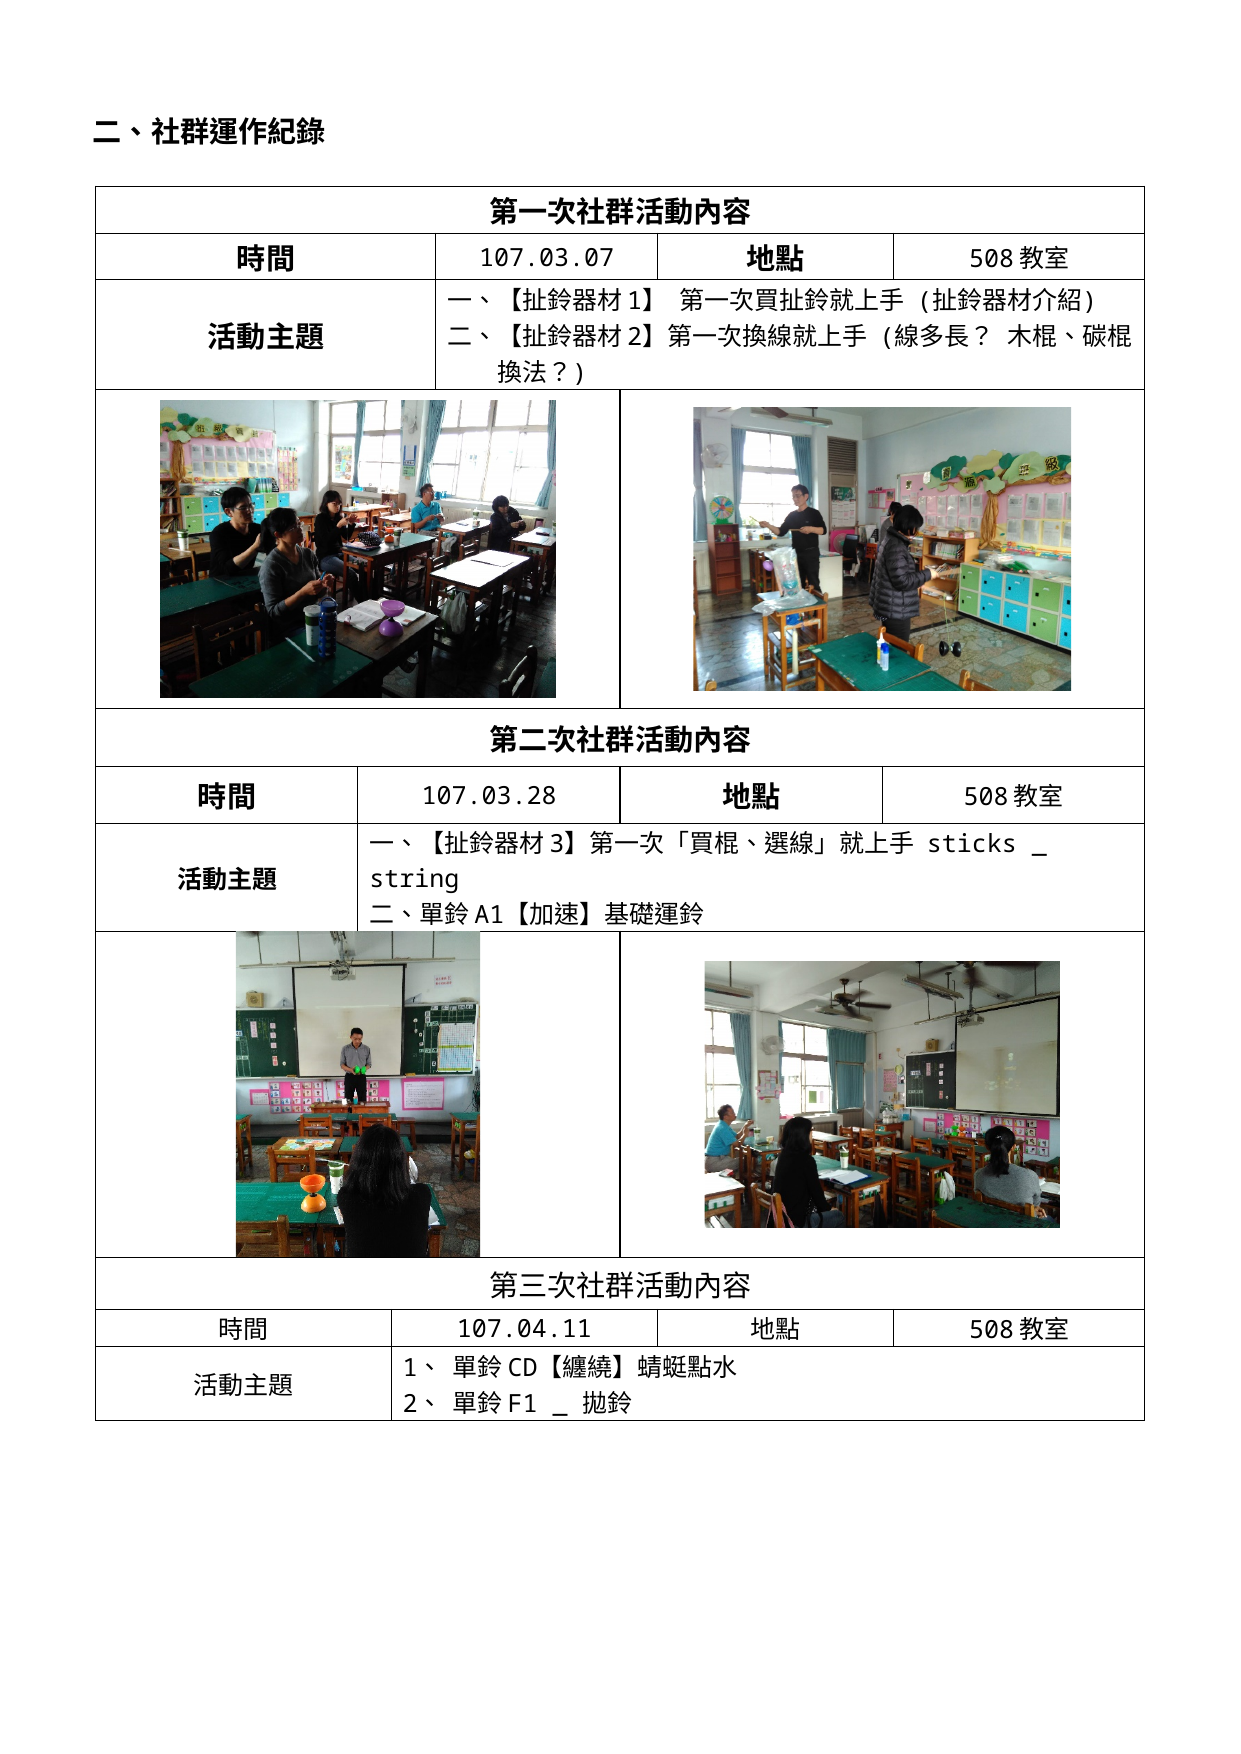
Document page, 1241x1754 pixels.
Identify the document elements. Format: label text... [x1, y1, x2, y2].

table_cell 地點 [658, 234, 893, 279]
text 二、社群運作紀錄 [75, 109, 1165, 151]
table_cell 活動主題 [96, 280, 435, 389]
table_cell 時間 [96, 234, 435, 279]
table_cell 一、【扯鈴器材1】 第一次買扯鈴就上手 (扯鈴器材介紹) 二、【扯鈴器材2】第一次換線就上手 (線多長？ 木棍、碳棍換法？) [436, 280, 1144, 389]
table_cell 508教室 [883, 767, 1144, 823]
table_cell [481, 932, 619, 1257]
table_cell 時間 [96, 1310, 391, 1346]
table_cell 第三次社群活動內容 [96, 1258, 1144, 1309]
table_cell 107.03.28 [358, 767, 619, 823]
picture [160, 400, 556, 698]
table_cell 107.04.11 [392, 1310, 657, 1346]
table_cell 地點 [621, 767, 882, 823]
table_header 第一次社群活動內容 [96, 187, 1144, 233]
table_cell 508教室 [894, 234, 1144, 279]
table_cell [621, 390, 1144, 708]
table_cell 一、【扯鈴器材3】第一次「買棍、選線」就上手 sticks _ string 二、單鈴A1【加速】基礎運鈴 [358, 824, 1144, 931]
table_cell 第二次社群活動內容 [96, 709, 1144, 766]
picture [235, 931, 481, 1257]
table_cell 107.03.07 [436, 234, 657, 279]
picture [693, 407, 1072, 691]
table_cell 時間 [96, 767, 357, 823]
table_cell 508教室 [894, 1310, 1144, 1346]
table_cell [96, 390, 619, 708]
table_cell [621, 932, 1144, 1257]
table_cell 單鈴CD【纏繞】蜻蜓點水 單鈴F1 _ 拋鈴 [392, 1347, 1144, 1419]
table_cell 活動主題 [96, 824, 357, 931]
table_cell 活動主題 [96, 1347, 391, 1419]
picture [704, 961, 1060, 1228]
table_cell [96, 932, 235, 1257]
table_cell 地點 [658, 1310, 893, 1346]
